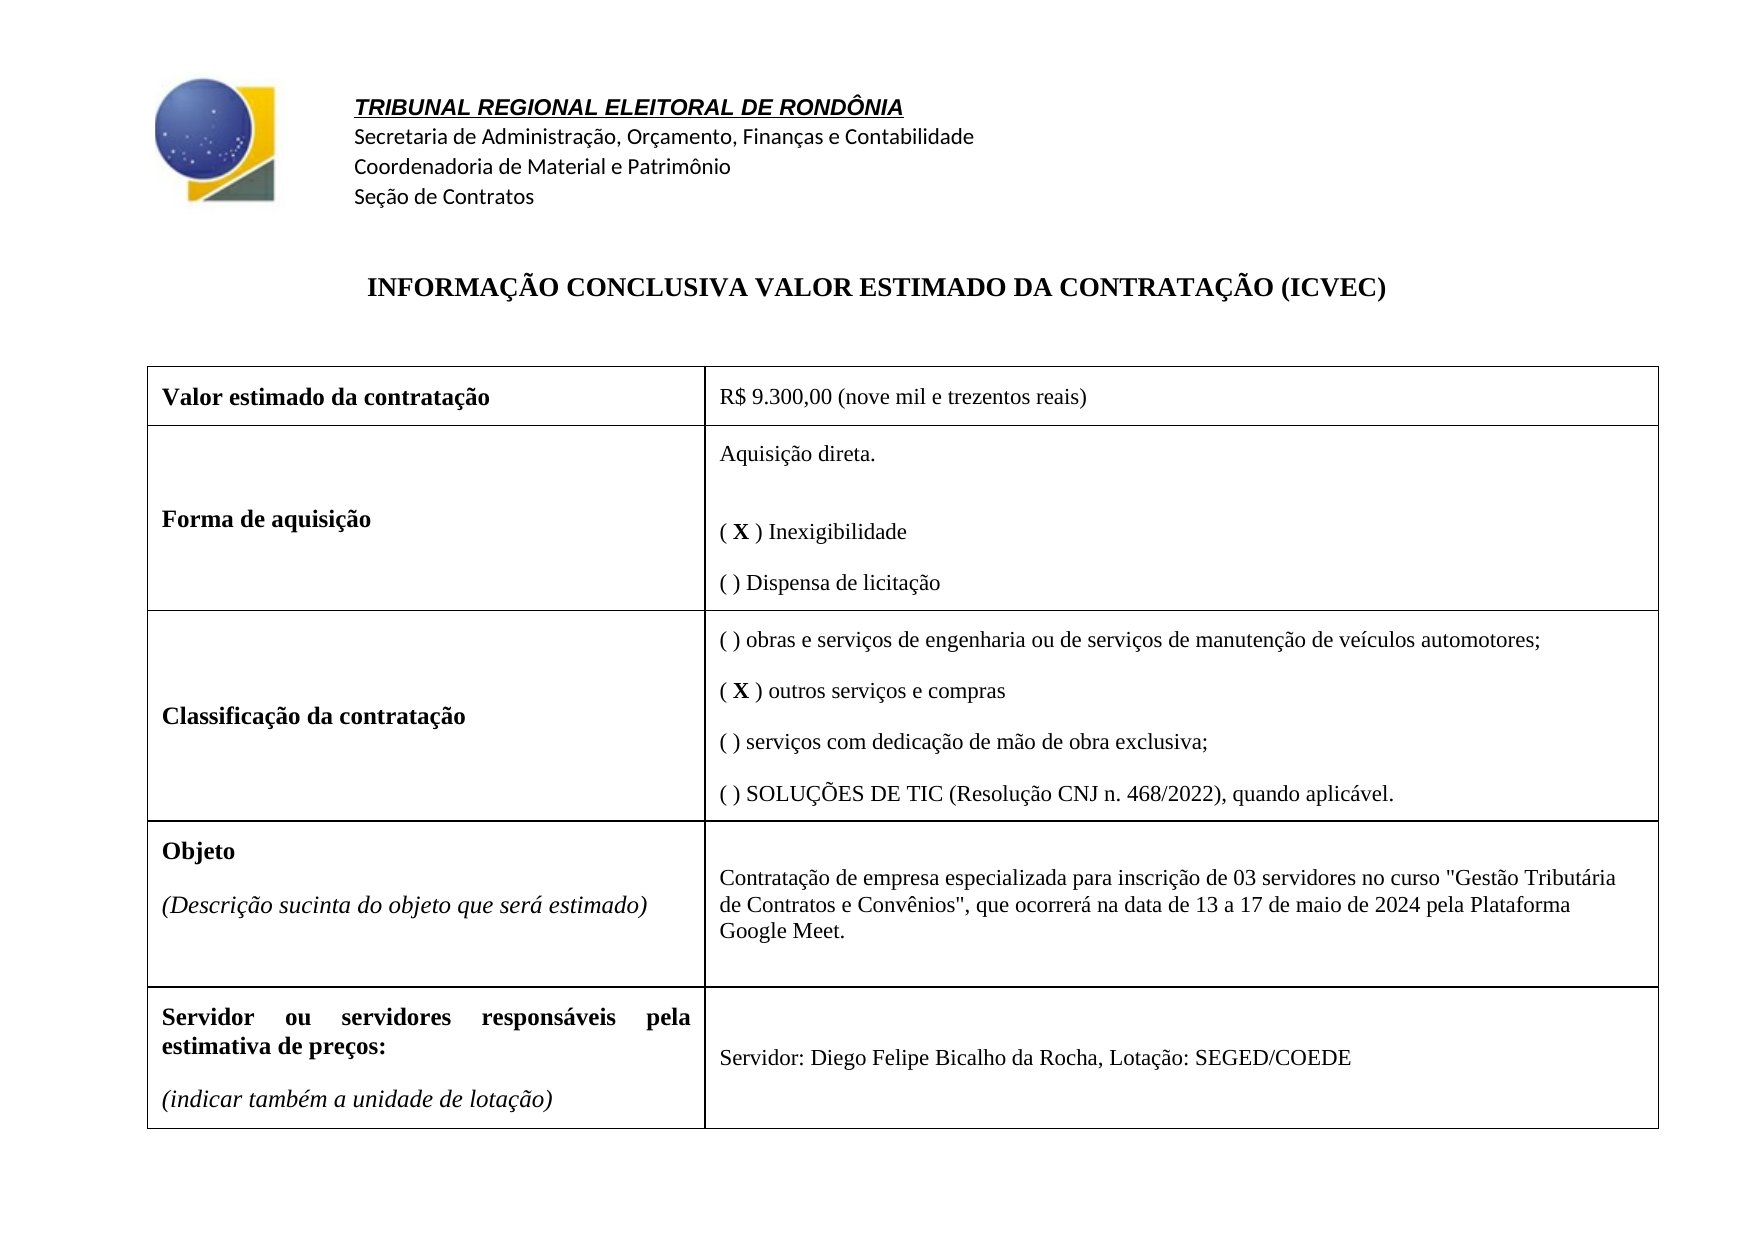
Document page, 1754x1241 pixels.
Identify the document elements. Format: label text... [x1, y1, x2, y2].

table_cell Objeto (Descrição sucinta do objeto que será estimado) [148, 822, 704, 986]
table_cell Contratação de empresa especializada para inscrição de 03 servidores no curso "Gestão Tributária de Contratos e Convênios", que ocorrerá na data de 13 a 17 de maio de 2024 pela Plataforma Google Meet. [706, 822, 1658, 986]
text INFORMAÇÃO CONCLUSIVA VALOR ESTIMADO DA CONTRATAÇÃO (ICVEC) [148, 271, 1606, 302]
table_cell Forma de aquisição [148, 426, 704, 610]
table_cell Classificação da contratação [148, 611, 704, 820]
table_cell Aquisição direta. ( X ) Inexigibilidade ( ) Dispensa de licitação [706, 426, 1658, 610]
table_cell ( ) obras e serviços de engenharia ou de serviços de manutenção de veículos automotores; ( X ) outros serviços e compras ( ) serviços com dedicação de mão de obra exclusiva; ( ) SOLUÇÕES DE TIC (Resolução CNJ n. 468/2022), quando aplicável. [706, 611, 1658, 820]
table_cell Servidor: Diego Felipe Bicalho da Rocha, Lotação: SEGED/COEDE [706, 988, 1658, 1127]
table_header Valor estimado da contratação [148, 367, 704, 424]
table_header R$ 9.300,00 (nove mil e trezentos reais) [706, 367, 1658, 424]
table_cell Servidor ou servidores responsáveis pela estimativa de preços: (indicar também a unidade de lotação) [148, 988, 704, 1127]
